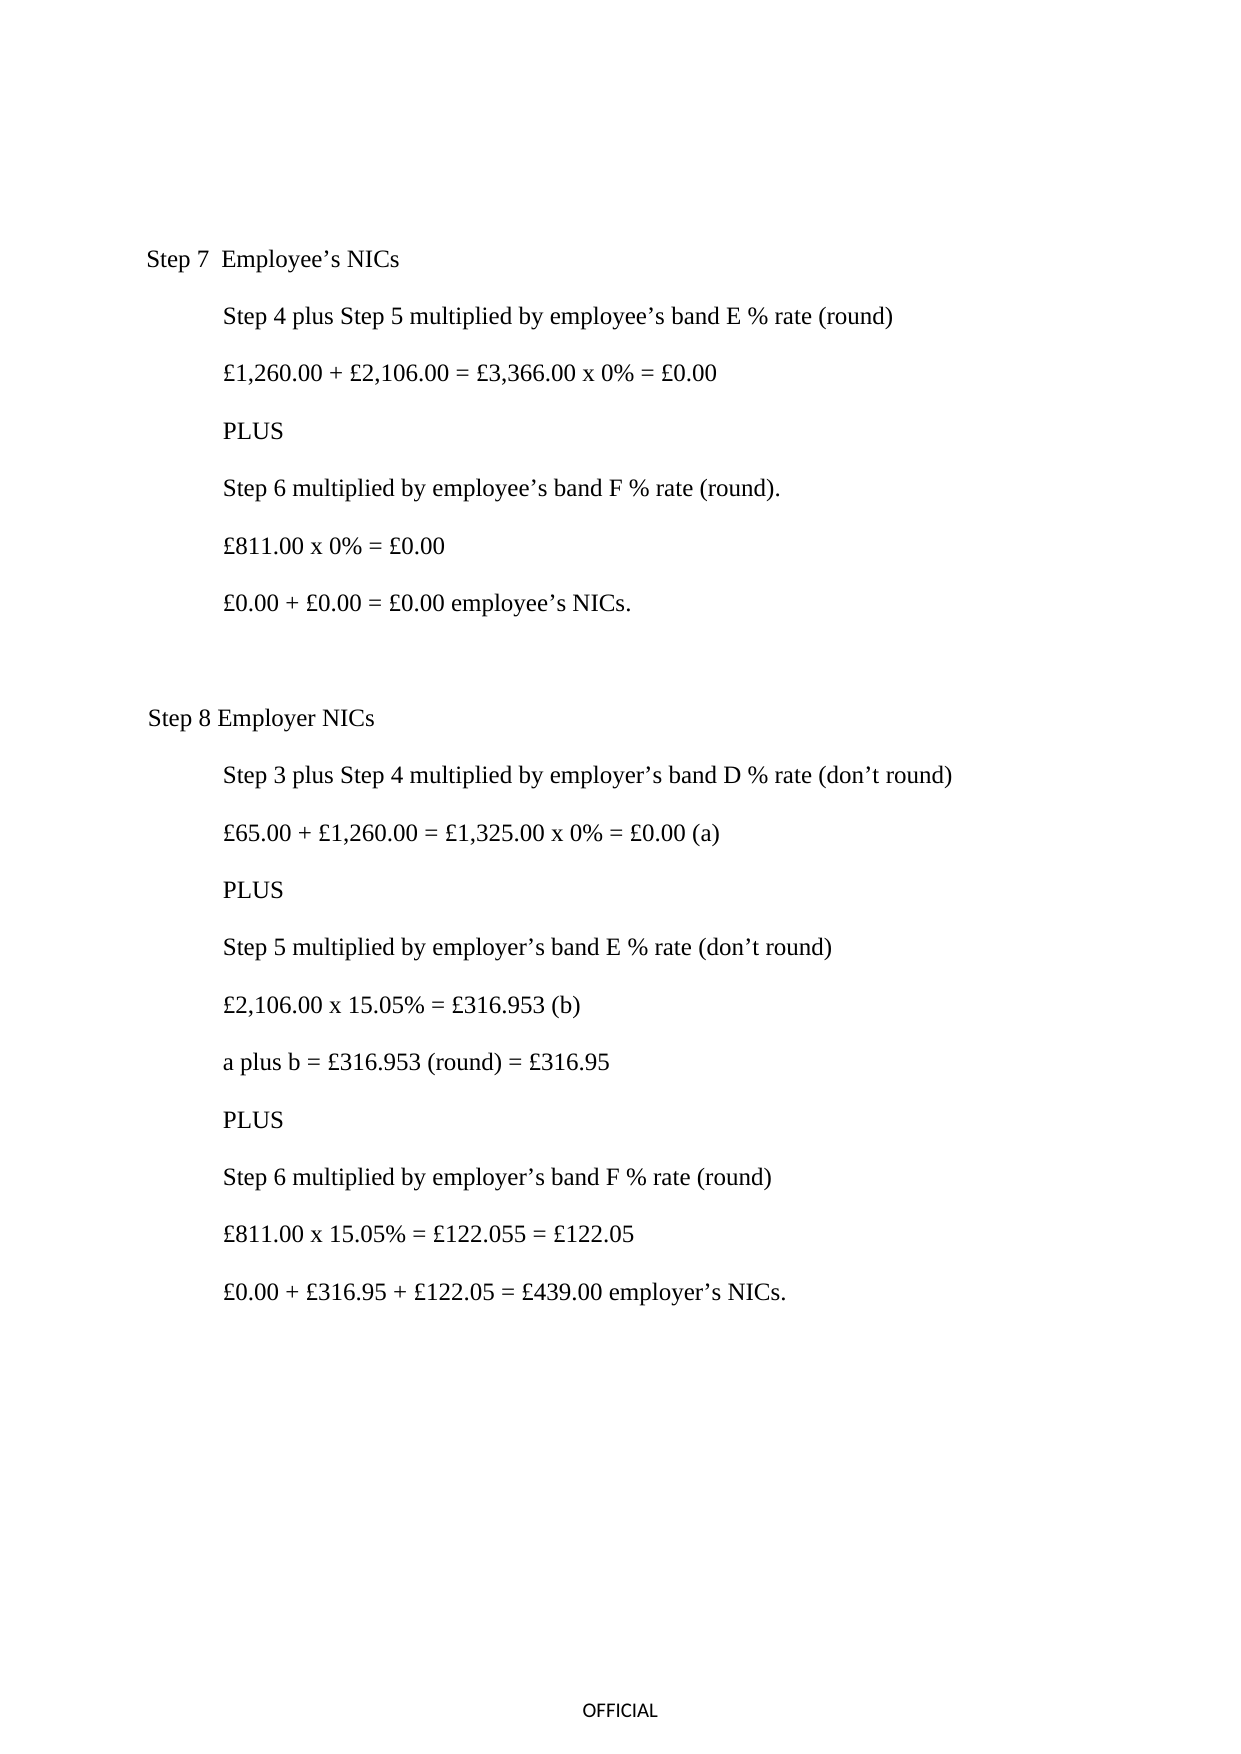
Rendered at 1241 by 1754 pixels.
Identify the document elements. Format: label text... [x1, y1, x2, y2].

text £0.00 + £0.00 = £0.00 employee’s NICs. [146, 588, 1124, 617]
text Step 3 plus Step 4 multiplied by employer’s band D % rate (don’t round) [148, 760, 1124, 789]
text Step 5 multiplied by employer’s band E % rate (don’t round) [148, 932, 1124, 961]
text Step 4 plus Step 5 multiplied by employee’s band E % rate (round) [146, 301, 1124, 330]
text Step 6 multiplied by employee’s band F % rate (round). [146, 473, 1124, 502]
text a plus b = £316.953 (round) = £316.95 [148, 1047, 1124, 1076]
text PLUS [146, 416, 1124, 445]
text Step 7 Employee’s NICs [146, 244, 1124, 272]
text £811.00 x 0% = £0.00 [146, 531, 1124, 559]
text £65.00 + £1,260.00 = £1,325.00 x 0% = £0.00 (a) [148, 818, 1124, 846]
text Step 6 multiplied by employer’s band F % rate (round) [148, 1162, 1124, 1191]
text PLUS [148, 875, 1124, 904]
text PLUS [148, 1105, 1124, 1133]
text Step 8 Employer NICs [148, 703, 1124, 732]
text £811.00 x 15.05% = £122.055 = £122.05 [148, 1219, 1124, 1248]
text £0.00 + £316.95 + £122.05 = £439.00 employer’s NICs. [148, 1277, 1124, 1306]
text £2,106.00 x 15.05% = £316.953 (b) [148, 990, 1124, 1019]
text £1,260.00 + £2,106.00 = £3,366.00 x 0% = £0.00 [146, 358, 1124, 387]
